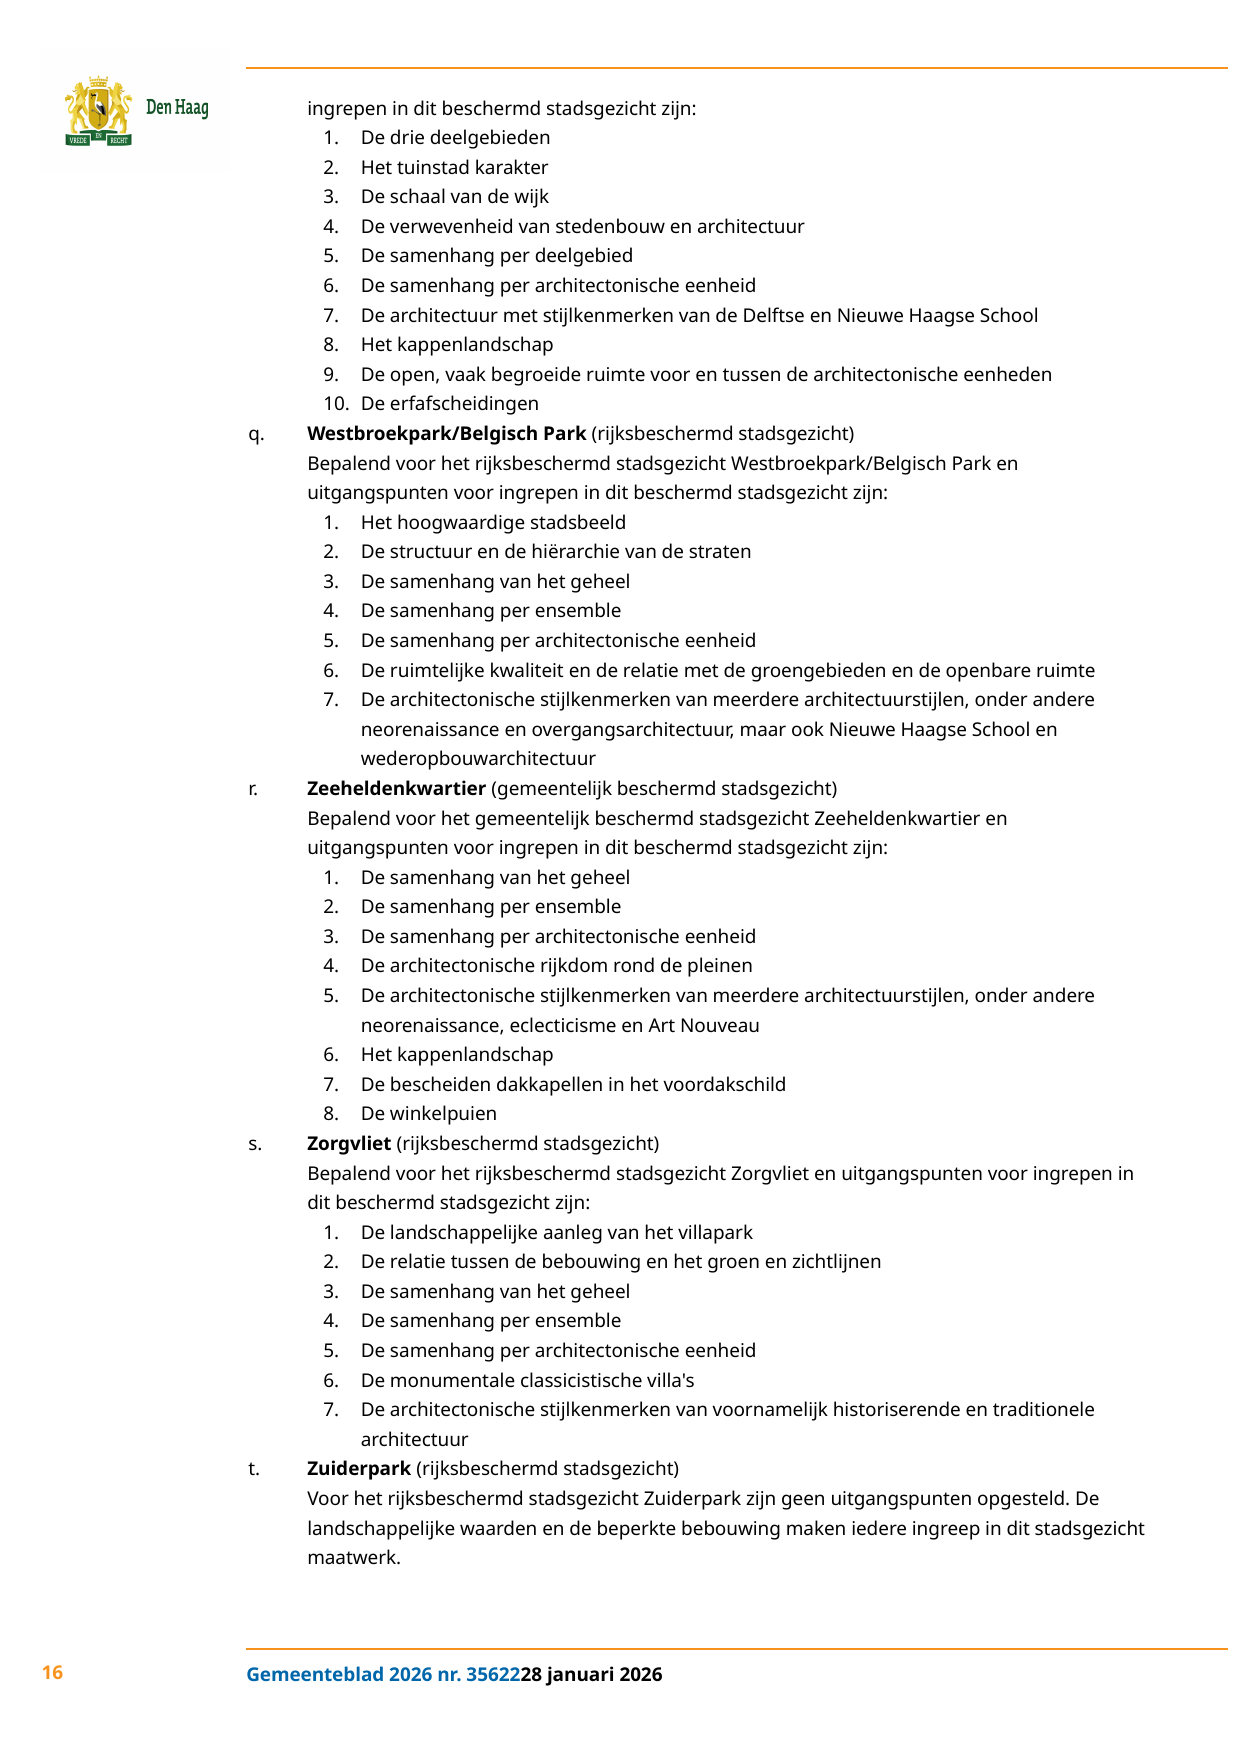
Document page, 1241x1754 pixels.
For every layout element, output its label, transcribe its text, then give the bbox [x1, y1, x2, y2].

list De samenhang per ensemble [323, 598, 1152, 623]
list De monumentale classicistische villa's [323, 1367, 1152, 1393]
list Bepalend voor het gemeentelijk beschermd stadsgezicht Zeeheldenkwartier en uitgangspunten voor ingrepen in dit beschermd stadsgezicht zijn: [248, 805, 1152, 860]
list De samenhang van het geheel [323, 568, 1152, 594]
list De open, vaak begroeide ruimte voor en tussen de architectonische eenheden [323, 361, 1152, 387]
list De winkelpuien [323, 1101, 1152, 1126]
list De samenhang per architectonische eenheid [323, 1337, 1152, 1363]
list De schaal van de wijk [323, 183, 1152, 209]
list Zeeheldenkwartier (gemeentelijk beschermd stadsgezicht) [248, 775, 1152, 801]
list De ruimtelijke kwaliteit en de relatie met de groengebieden en de openbare ruimte [323, 657, 1152, 683]
list Het hoogwaardige stadsbeeld [323, 509, 1152, 535]
list Zorgvliet (rijksbeschermd stadsgezicht) [248, 1130, 1152, 1156]
list De samenhang van het geheel [323, 1278, 1152, 1304]
list Zuiderpark (rijksbeschermd stadsgezicht) [248, 1456, 1152, 1481]
list Bepalend voor het rijksbeschermd stadsgezicht Zorgvliet en uitgangspunten voor ingrepen in dit beschermd stadsgezicht zijn: [248, 1160, 1152, 1215]
list De relatie tussen de bebouwing en het groen en zichtlijnen [323, 1248, 1152, 1274]
list De architectonische rijkdom rond de pleinen [323, 953, 1152, 978]
list Westbroekpark/Belgisch Park (rijksbeschermd stadsgezicht) [248, 420, 1152, 446]
list De drie deelgebieden [323, 124, 1152, 150]
list De samenhang per ensemble [323, 893, 1152, 919]
list De verwevenheid van stedenbouw en architectuur [323, 213, 1152, 239]
list De samenhang per architectonische eenheid [323, 272, 1152, 298]
list Het tuinstad karakter [323, 154, 1152, 180]
list De samenhang van het geheel [323, 864, 1152, 890]
list Voor het rijksbeschermd stadsgezicht Zuiderpark zijn geen uitgangspunten opgesteld. De landschappelijke waarden en de beperkte bebouwing maken iedere ingreep in dit stadsgezicht maatwerk. [248, 1485, 1152, 1570]
list De erfafscheidingen [323, 391, 1152, 416]
list De bescheiden dakkapellen in het voordakschild [323, 1071, 1152, 1097]
list ingrepen in dit beschermd stadsgezicht zijn: [248, 95, 1152, 121]
list De architectonische stijlkenmerken van voornamelijk historiserende en traditionele architectuur [323, 1396, 1152, 1452]
list De samenhang per ensemble [323, 1308, 1152, 1333]
list Bepalend voor het rijksbeschermd stadsgezicht Westbroekpark/Belgisch Park en uitgangspunten voor ingrepen in dit beschermd stadsgezicht zijn: [248, 450, 1152, 505]
list De landschappelijke aanleg van het villapark [323, 1219, 1152, 1245]
list De architectuur met stijlkenmerken van de Delftse en Nieuwe Haagse School [323, 302, 1152, 328]
list De architectonische stijlkenmerken van meerdere architectuurstijlen, onder andere neorenaissance en overgangsarchitectuur, maar ook Nieuwe Haagse School en wederopbouwarchitectuur [323, 686, 1152, 771]
list Het kappenlandschap [323, 1041, 1152, 1067]
list De architectonische stijlkenmerken van meerdere architectuurstijlen, onder andere neorenaissance, eclecticisme en Art Nouveau [323, 982, 1152, 1038]
list Het kappenlandschap [323, 331, 1152, 357]
list De structuur en de hiërarchie van de straten [323, 538, 1152, 564]
list De samenhang per architectonische eenheid [323, 627, 1152, 653]
list De samenhang per architectonische eenheid [323, 923, 1152, 949]
picture [41, 47, 231, 172]
list De samenhang per deelgebied [323, 243, 1152, 268]
